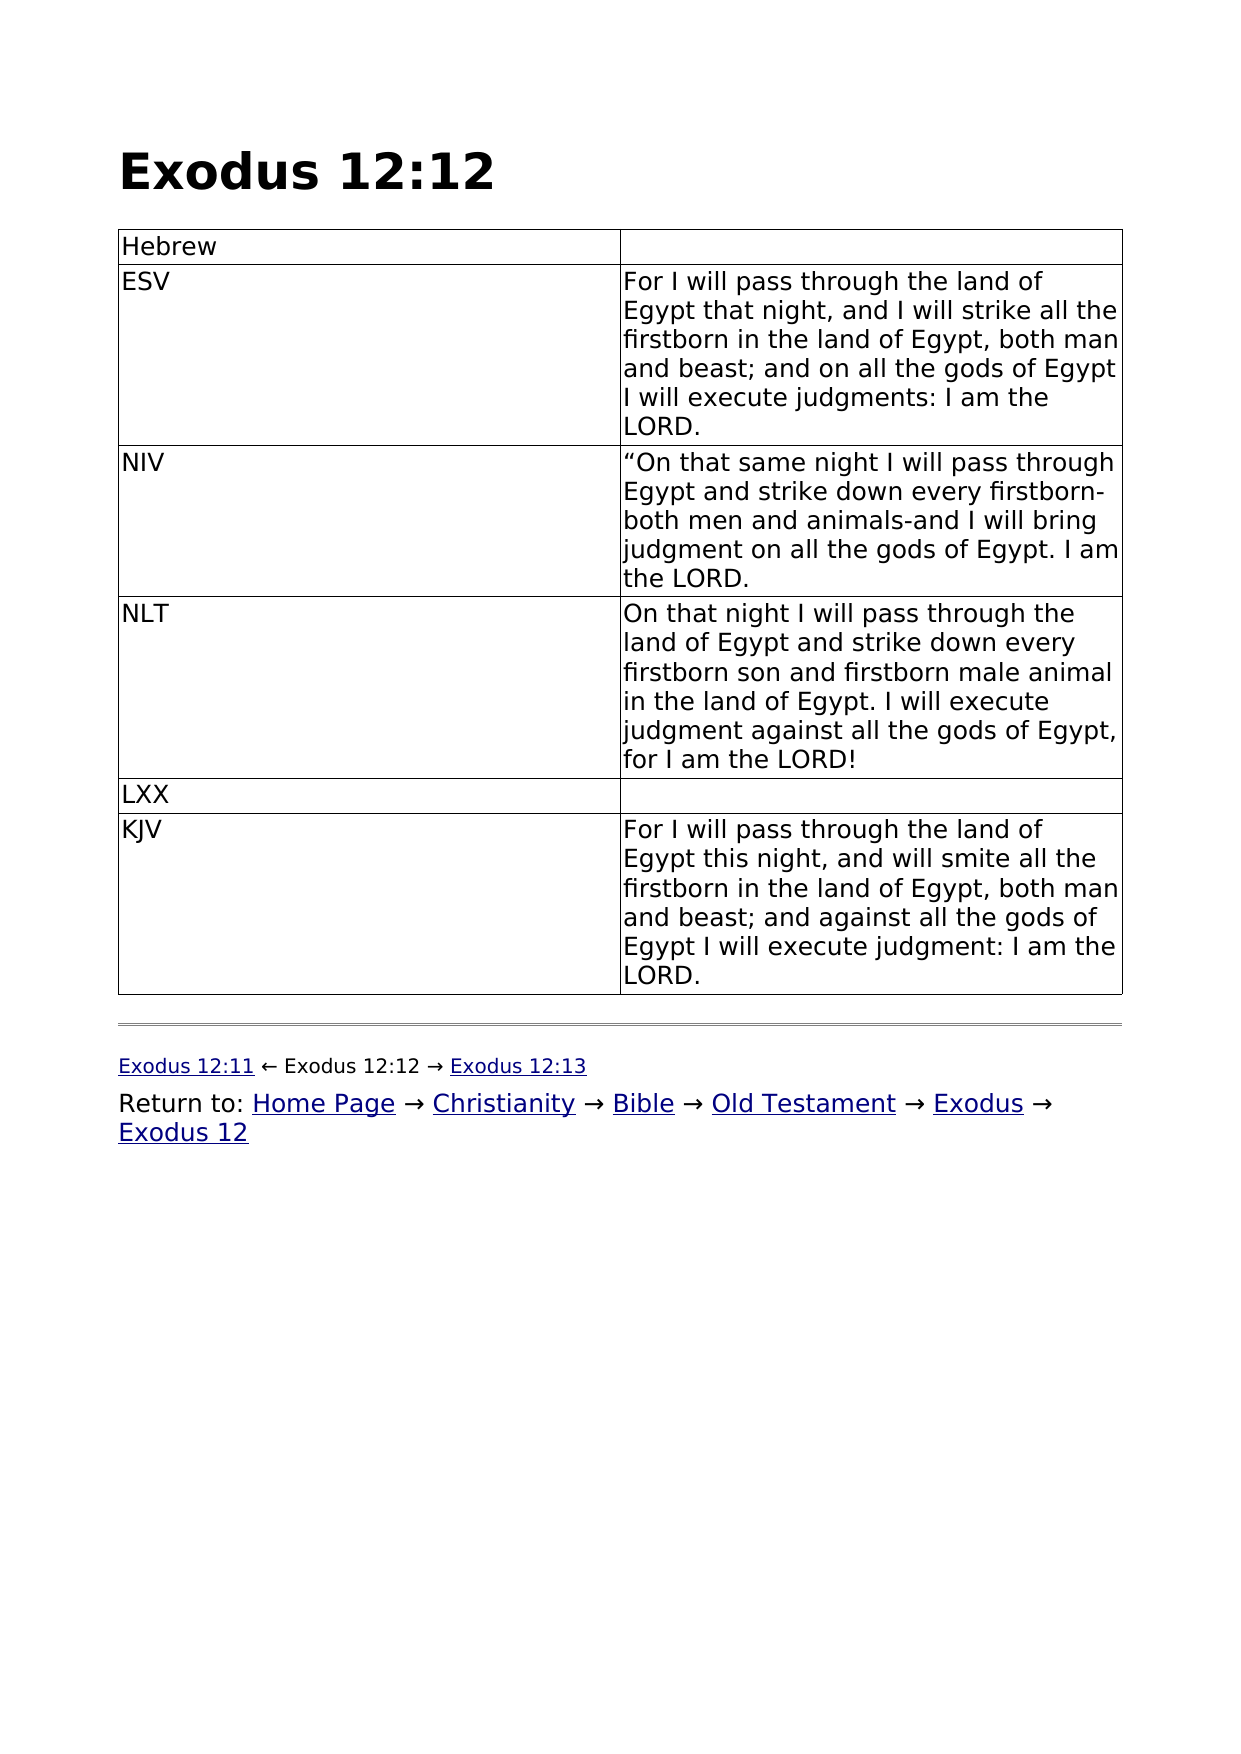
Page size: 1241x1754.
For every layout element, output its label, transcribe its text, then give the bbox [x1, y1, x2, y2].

table_cell “On that same night I will pass through Egypt and strike down every firstborn-both men and animals-and I will bring judgment on all the gods of Egypt. I am the LORD. [621, 446, 1122, 596]
table_cell NIV [119, 446, 620, 596]
subtitle Exodus 12:12 [118, 143, 1122, 201]
table_cell On that night I will pass through the land of Egypt and strike down every firstborn son and firstborn male animal in the land of Egypt. I will execute judgment against all the gods of Egypt, for I am the LORD! [621, 597, 1122, 777]
table_cell NLT [119, 597, 620, 777]
table_header [621, 230, 1122, 264]
table_cell ESV [119, 265, 620, 445]
table_cell For I will pass through the land of Egypt that night, and I will strike all the firstborn in the land of Egypt, both man and beast; and on all the gods of Egypt I will execute judgments: I am the LORD. [621, 265, 1122, 445]
table_cell For I will pass through the land of Egypt this night, and will smite all the firstborn in the land of Egypt, both man and beast; and against all the gods of Egypt I will execute judgment: I am the LORD. [621, 814, 1122, 993]
table_cell LXX [119, 779, 620, 812]
table_header Hebrew [119, 230, 620, 264]
text Return to: Home Page → Christianity → Bible → Old Testament → Exodus → Exodus 12 [118, 1089, 1122, 1147]
table_cell [621, 779, 1122, 812]
text Exodus 12:11 ← Exodus 12:12 → Exodus 12:13 [118, 1055, 1122, 1089]
table_cell KJV [119, 814, 620, 993]
